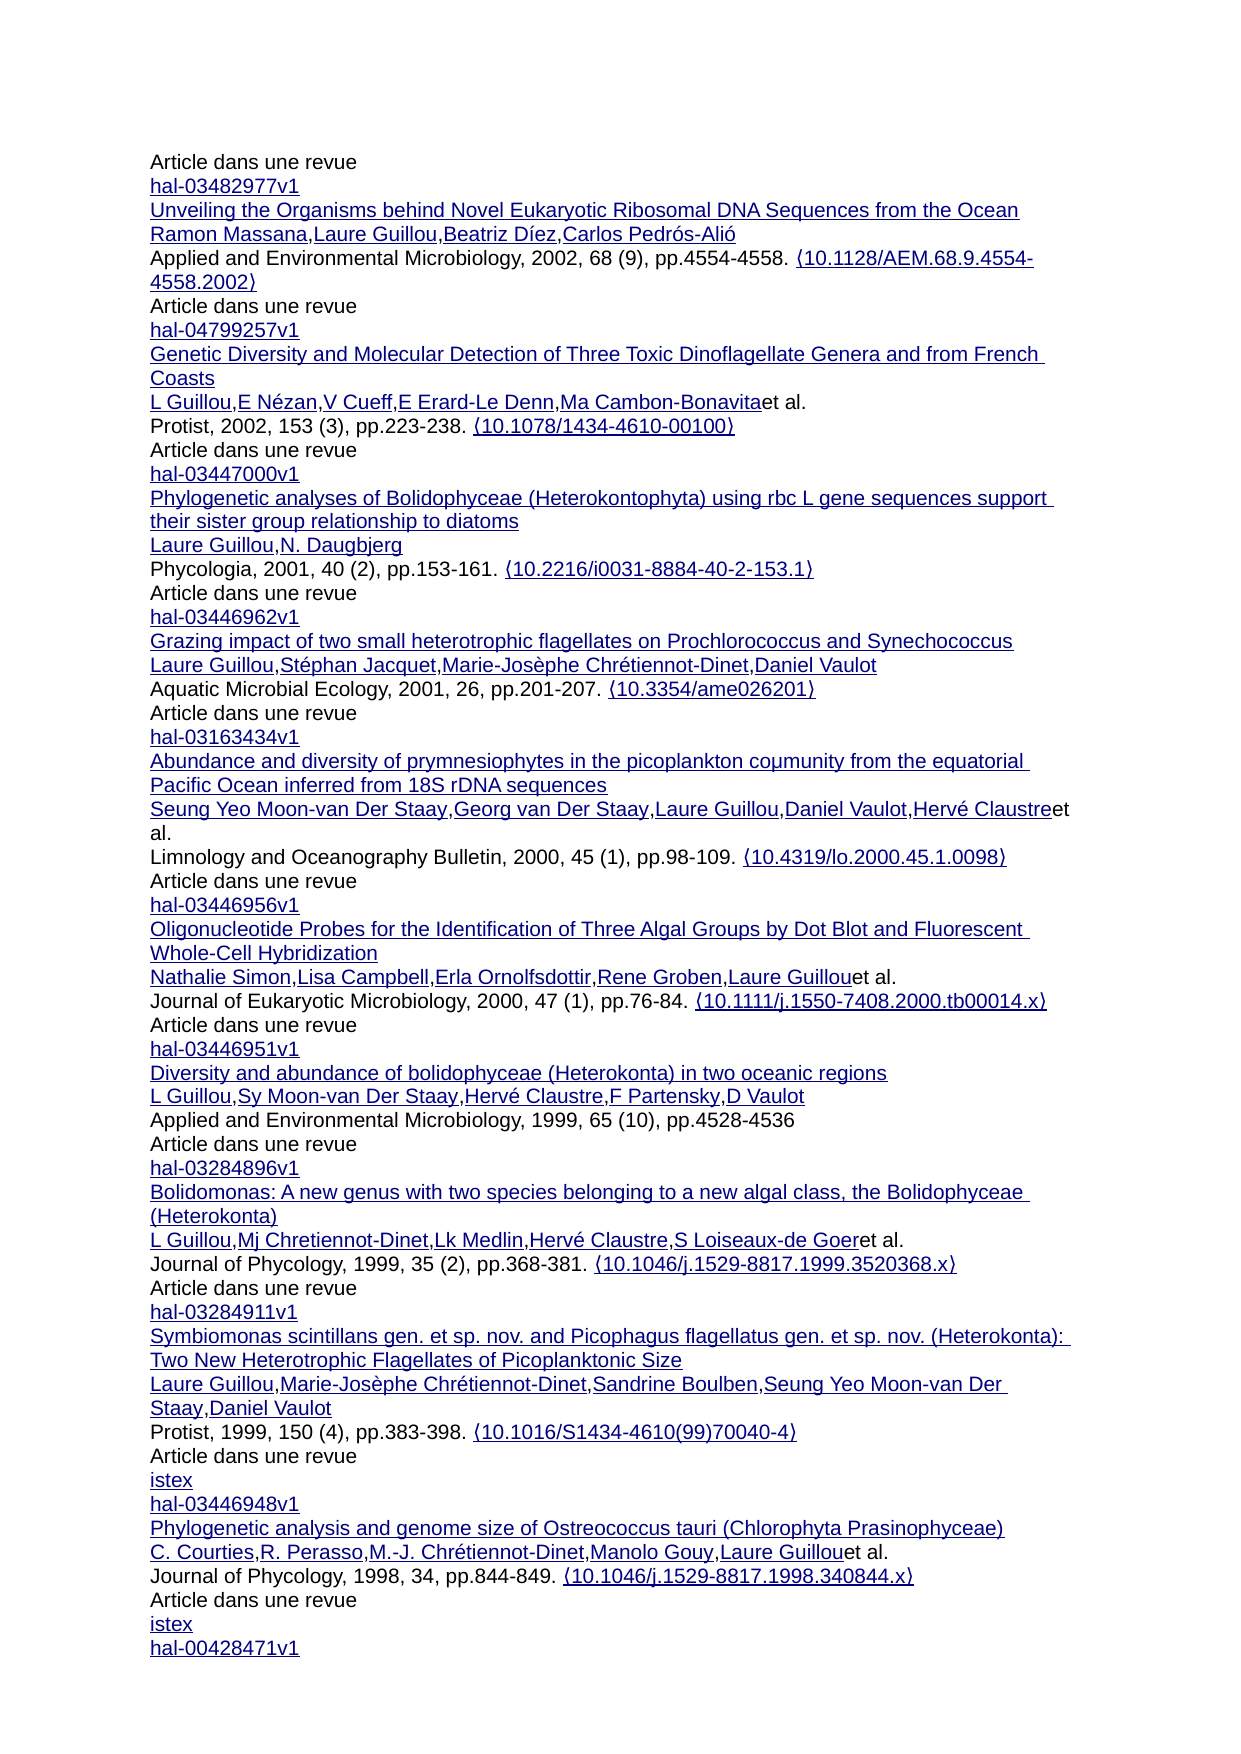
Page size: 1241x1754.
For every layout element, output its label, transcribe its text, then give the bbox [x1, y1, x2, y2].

table_cell Diversity and abundance of bolidophyceae (Heterokonta) in two oceanic regions L Guillou,Sy Moon-van Der Staay,Hervé Claustre,F Partensky,D Vaulot Applied and Environmental Microbiology, 1999, 65 (10), pp.4528-4536 Article dans une revue hal-03284896v1 [150, 1060, 1090, 1180]
table_cell Grazing impact of two small heterotrophic flagellates on Prochlorococcus and Synechococcus Laure Guillou,Stéphan Jacquet,Marie-Josèphe Chrétiennot-Dinet,Daniel Vaulot Aquatic Microbial Ecology, 2001, 26, pp.201-207. ⟨10.3354/ame026201⟩ Article dans une revue hal-03163434v1 [150, 629, 1090, 749]
table_cell Phylogenetic analysis and genome size of Ostreococcus tauri (Chlorophyta Prasinophyceae) C. Courties,R. Perasso,M.-J. Chrétiennot-Dinet,Manolo Gouy,Laure Guillouet al. Journal of Phycology, 1998, 34, pp.844-849. ⟨10.1046/j.1529-8817.1998.340844.x⟩ Article dans une revue istex hal-00428471v1 [150, 1516, 1090, 1659]
table_cell Abundance and diversity of prymnesiophytes in the picoplankton coμmunity from the equatorial Pacific Ocean inferred from 18S rDNA sequences Seung Yeo Moon-van Der Staay,Georg van Der Staay,Laure Guillou,Daniel Vaulot,Hervé Claustreet al. Limnology and Oceanography Bulletin, 2000, 45 (1), pp.98-109. ⟨10.4319/lo.2000.45.1.0098⟩ Article dans une revue hal-03446956v1 [150, 749, 1090, 917]
table_cell Bolidomonas: A new genus with two species belonging to a new algal class, the Bolidophyceae (Heterokonta) L Guillou,Mj Chretiennot-Dinet,Lk Medlin,Hervé Claustre,S Loiseaux-de Goeret al. Journal of Phycology, 1999, 35 (2), pp.368-381. ⟨10.1046/j.1529-8817.1999.3520368.x⟩ Article dans une revue hal-03284911v1 [150, 1180, 1090, 1324]
table_cell Phylogenetic analyses of Bolidophyceae (Heterokontophyta) using rbc L gene sequences support their sister group relationship to diatoms Laure Guillou,N. Daugbjerg Phycologia, 2001, 40 (2), pp.153-161. ⟨10.2216/i0031-8884-40-2-153.1⟩ Article dans une revue hal-03446962v1 [150, 485, 1090, 629]
table_cell Unveiling the Organisms behind Novel Eukaryotic Ribosomal DNA Sequences from the Ocean Ramon Massana,Laure Guillou,Beatriz Díez,Carlos Pedrós-Alió Applied and Environmental Microbiology, 2002, 68 (9), pp.4554-4558. ⟨10.1128/AEM.68.9.4554-4558.2002⟩ Article dans une revue hal-04799257v1 [150, 198, 1090, 342]
table_cell Oligonucleotide Probes for the Identification of Three Algal Groups by Dot Blot and Fluorescent Whole-Cell Hybridization Nathalie Simon,Lisa Campbell,Erla Ornolfsdottir,Rene Groben,Laure Guillouet al. Journal of Eukaryotic Microbiology, 2000, 47 (1), pp.76-84. ⟨10.1111/j.1550-7408.2000.tb00014.x⟩ Article dans une revue hal-03446951v1 [150, 917, 1090, 1060]
table_cell Article dans une revue hal-03482977v1 [150, 150, 1090, 198]
table_cell Genetic Diversity and Molecular Detection of Three Toxic Dinoflagellate Genera and from French Coasts L Guillou,E Nézan,V Cueff,E Erard-Le Denn,Ma Cambon-Bonavitaet al. Protist, 2002, 153 (3), pp.223-238. ⟨10.1078/1434-4610-00100⟩ Article dans une revue hal-03447000v1 [150, 342, 1090, 485]
table_cell Symbiomonas scintillans gen. et sp. nov. and Picophagus flagellatus gen. et sp. nov. (Heterokonta): Two New Heterotrophic Flagellates of Picoplanktonic Size Laure Guillou,Marie-Josèphe Chrétiennot-Dinet,Sandrine Boulben,Seung Yeo Moon-van Der Staay,Daniel Vaulot Protist, 1999, 150 (4), pp.383-398. ⟨10.1016/S1434-4610(99)70040-4⟩ Article dans une revue istex hal-03446948v1 [150, 1324, 1090, 1516]
